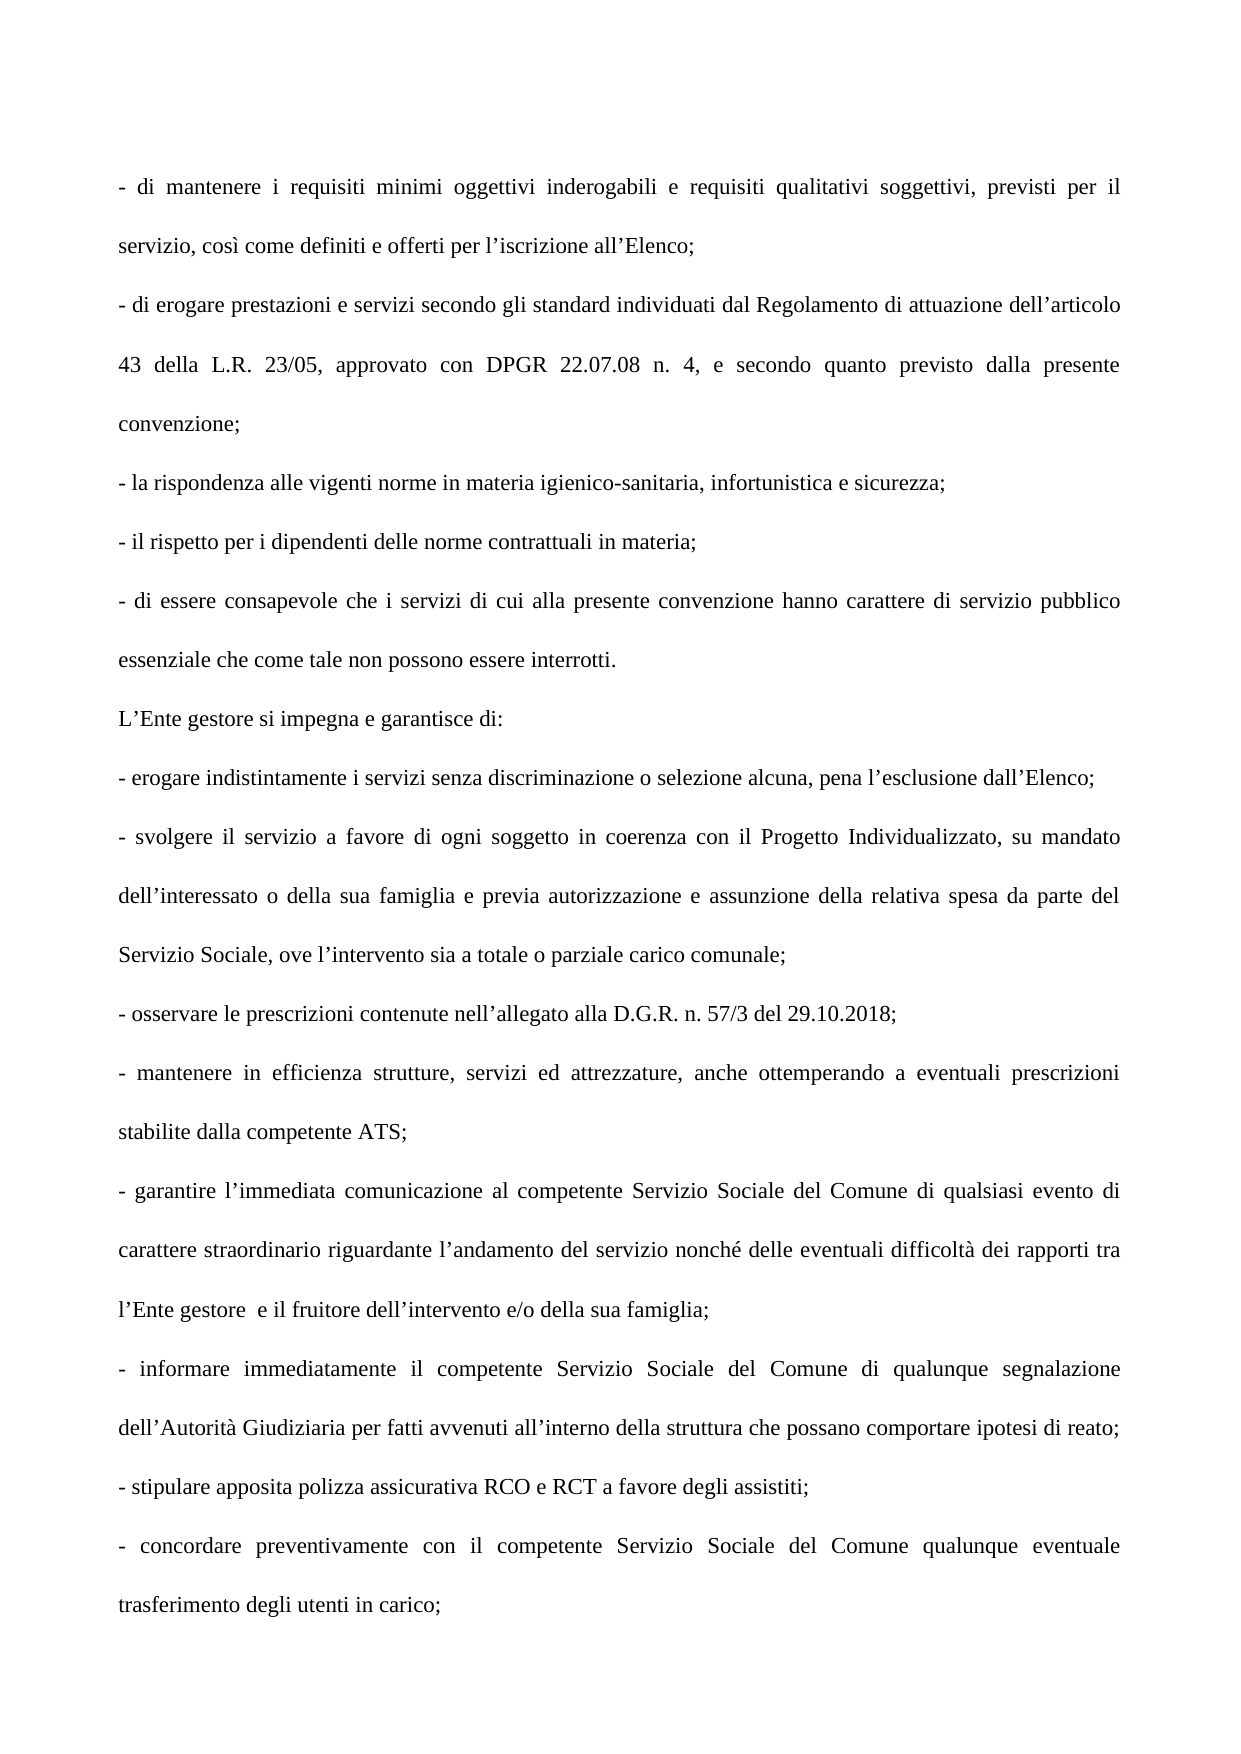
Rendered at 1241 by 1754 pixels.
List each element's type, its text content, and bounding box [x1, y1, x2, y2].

text - di mantenere i requisiti minimi oggettivi inderogabili e requisiti qualitativi soggettivi, previsti per il servizio, così come definiti e offerti per l’iscrizione all’Elenco; [118, 148, 1122, 266]
text - la rispondenza alle vigenti norme in materia igienico-sanitaria, infortunistica e sicurezza; [118, 443, 1122, 502]
text - garantire l’immediata comunicazione al competente Servizio Sociale del Comune di qualsiasi evento di carattere straordinario riguardante l’andamento del servizio nonché delle eventuali difficoltà dei rapporti tra l’Ente gestore e il fruitore dell’intervento e/o della sua famiglia; [118, 1152, 1122, 1329]
text - svolgere il servizio a favore di ogni soggetto in coerenza con il Progetto Individualizzato, su mandato dell’interessato o della sua famiglia e previa autorizzazione e assunzione della relativa spesa da parte del Servizio Sociale, ove l’intervento sia a totale o parziale carico comunale; [118, 797, 1122, 974]
text - il rispetto per i dipendenti delle norme contrattuali in materia; [118, 502, 1122, 561]
text - informare immediatamente il competente Servizio Sociale del Comune di qualunque segnalazione dell’Autorità Giudiziaria per fatti avvenuti all’interno della struttura che possano comportare ipotesi di reato; - stipulare apposita polizza assicurativa RCO e RCT a favore degli assistiti; [118, 1329, 1122, 1506]
text - osservare le prescrizioni contenute nell’allegato alla D.G.R. n. 57/3 del 29.10.2018; [118, 974, 1122, 1033]
text - di erogare prestazioni e servizi secondo gli standard individuati dal Regolamento di attuazione dell’articolo 43 della L.R. 23/05, approvato con DPGR 22.07.08 n. 4, e secondo quanto previsto dalla presente convenzione; [118, 266, 1122, 443]
text L’Ente gestore si impegna e garantisce di: [118, 679, 1122, 738]
text - erogare indistintamente i servizi senza discriminazione o selezione alcuna, pena l’esclusione dall’Elenco; [118, 738, 1122, 797]
text - mantenere in efficienza strutture, servizi ed attrezzature, anche ottemperando a eventuali prescrizioni stabilite dalla competente ATS; [118, 1033, 1122, 1152]
text - concordare preventivamente con il competente Servizio Sociale del Comune qualunque eventuale trasferimento degli utenti in carico; [118, 1506, 1122, 1624]
text - di essere consapevole che i servizi di cui alla presente convenzione hanno carattere di servizio pubblico essenziale che come tale non possono essere interrotti. [118, 561, 1122, 679]
